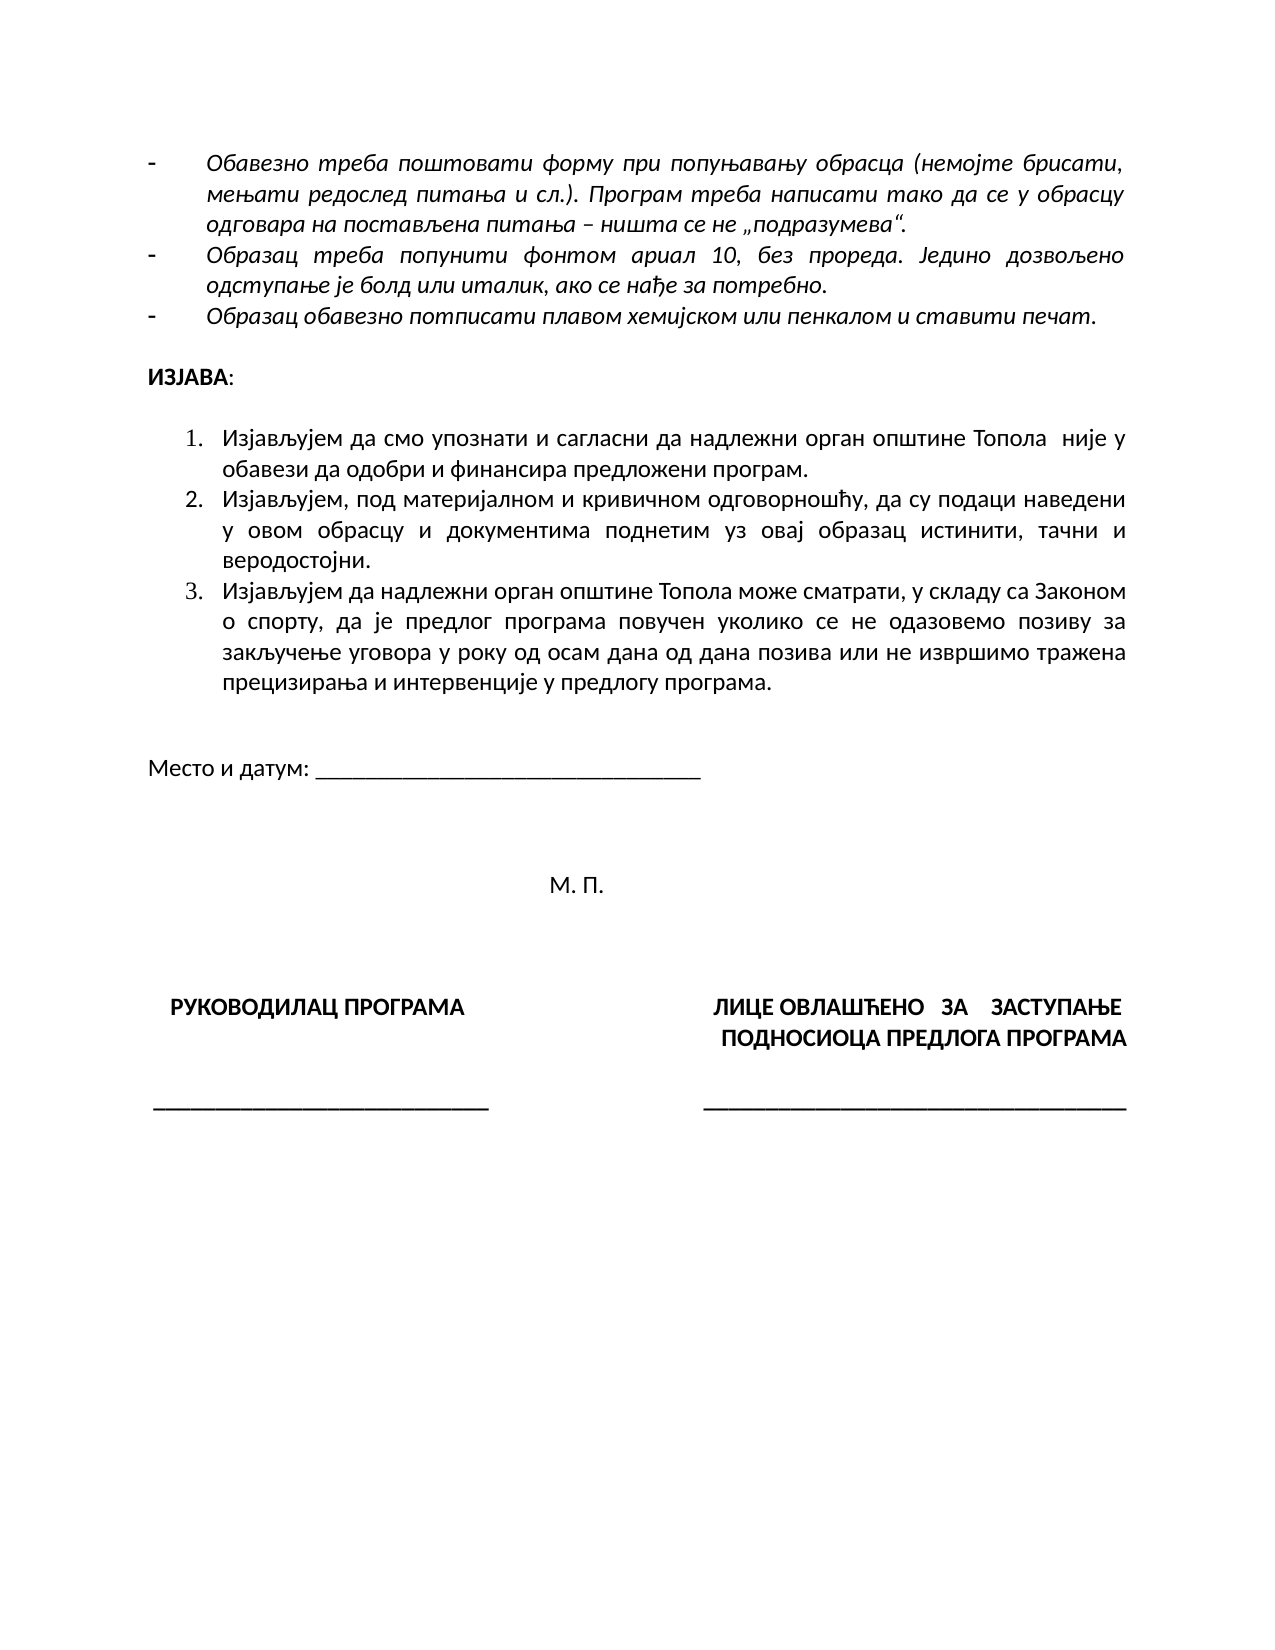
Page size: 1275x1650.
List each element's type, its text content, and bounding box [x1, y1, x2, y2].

list Изјављујем, под материјалном и кривичном одговорношћу, да су подаци наведени у овом обрасцу и документима поднетим уз овај образац истинити, тачни и веродостојни. [185, 483, 1127, 575]
text ПОДНОСИОЦА ПРЕДЛОГА ПРОГРАМА [148, 1022, 1127, 1052]
text ИЗЈАВА: [148, 361, 1127, 392]
list Обавезно треба поштовати форму при попуњавању обрасца (немојте брисати, мењати редослед питања и сл.). Програм треба написати тако да се у обрасцу одговара на постављена питања – ништа се не „подразумева“. [148, 148, 1127, 239]
list Изјављујем да надлежни орган општине Топола може сматрати, у складу са Законом о спорту, да је предлог програма повучен уколико се не одазовемо позиву за закључење уговора у року од осам дана од дана позива или не извршимо тражена прецизирања и интервенције у предлогу програма. [185, 575, 1127, 697]
subtitle М. П. [148, 869, 1127, 899]
list Образац треба попунити фонтом ариал 10, без прореда. Једино дозвољено одступање је болд или италик, ако се нађе за потребно. [148, 239, 1127, 300]
list Образац обавезно потписати плавом хемијском или пенкалом и ставити печат. [148, 300, 1127, 331]
text Место и датум: _______________________________ [148, 752, 1127, 783]
text ___________________________ __________________________________ [148, 1083, 1127, 1113]
text РУКОВОДИЛАЦ ПРОГРАМА ЛИЦЕ ОВЛАШЋЕНО ЗА ЗАСТУПАЊЕ [148, 991, 1127, 1022]
list Изјављујем да смо упознати и сагласни да надлежни орган општине Топола није у обавези да одобри и финансира предложени програм. [185, 422, 1127, 483]
